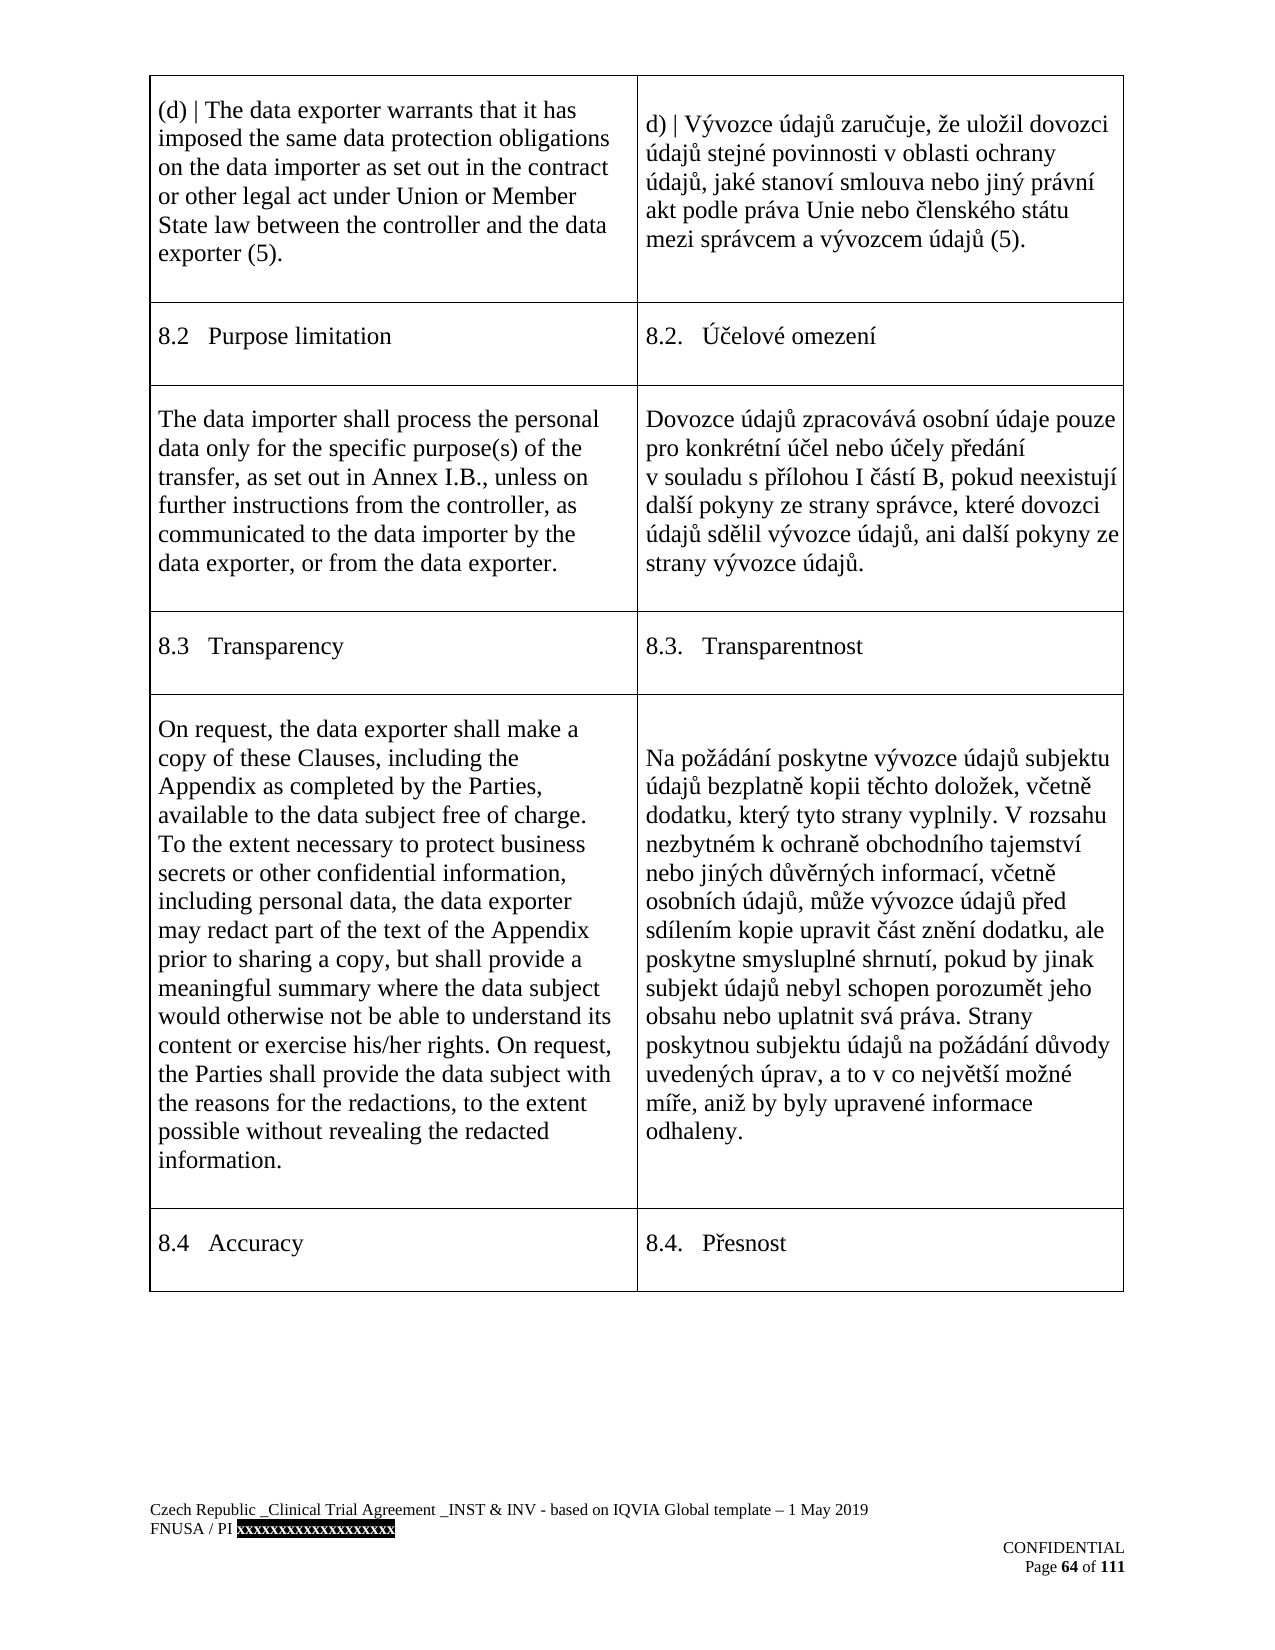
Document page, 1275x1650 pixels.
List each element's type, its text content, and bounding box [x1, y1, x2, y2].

table_cell 8.4. Přesnost [638, 1209, 1123, 1291]
table_cell The data importer shall process the personal data only for the specific purpose(s) of the transfer, as set out in Annex I.B., unless on further instructions from the controller, as communicated to the data importer by the data exporter, or from the data exporter. [151, 386, 637, 611]
table_cell d) | Vývozce údajů zaručuje, že uložil dovozci údajů stejné povinnosti v oblasti ochrany údajů, jaké stanoví smlouva nebo jiný právní akt podle práva Unie nebo členského státu mezi správcem a vývozcem údajů (5). [638, 76, 1123, 302]
table_cell 8.3 Transparency [151, 612, 637, 694]
table_cell 8.4 Accuracy [151, 1209, 637, 1291]
table_cell 8.3. Transparentnost [638, 612, 1123, 694]
table_cell (d) | The data exporter warrants that it has imposed the same data protection obligations on the data importer as set out in the contract or other legal act under Union or Member State law between the controller and the data exporter (5). [151, 76, 637, 302]
table_cell On request, the data exporter shall make a copy of these Clauses, including the Appendix as completed by the Parties, available to the data subject free of charge. To the extent necessary to protect business secrets or other confidential information, including personal data, the data exporter may redact part of the text of the Appendix prior to sharing a copy, but shall provide a meaningful summary where the data subject would otherwise not be able to understand its content or exercise his/her rights. On request, the Parties shall provide the data subject with the reasons for the redactions, to the extent possible without revealing the redacted information. [151, 695, 637, 1208]
table_cell 8.2. Účelové omezení [638, 303, 1123, 384]
table_cell Na požádání poskytne vývozce údajů subjektu údajů bezplatně kopii těchto doložek, včetně dodatku, který tyto strany vyplnily. V rozsahu nezbytném k ochraně obchodního tajemství nebo jiných důvěrných informací, včetně osobních údajů, může vývozce údajů před sdílením kopie upravit část znění dodatku, ale poskytne smysluplné shrnutí, pokud by jinak subjekt údajů nebyl schopen porozumět jeho obsahu nebo uplatnit svá práva. Strany poskytnou subjektu údajů na požádání důvody uvedených úprav, a to v co největší možné míře, aniž by byly upravené informace odhaleny. [638, 695, 1123, 1208]
table_cell Dovozce údajů zpracovává osobní údaje pouze pro konkrétní účel nebo účely předání v souladu s přílohou I částí B, pokud neexistují další pokyny ze strany správce, které dovozci údajů sdělil vývozce údajů, ani další pokyny ze strany vývozce údajů. [638, 386, 1123, 611]
table_cell 8.2 Purpose limitation [151, 303, 637, 384]
